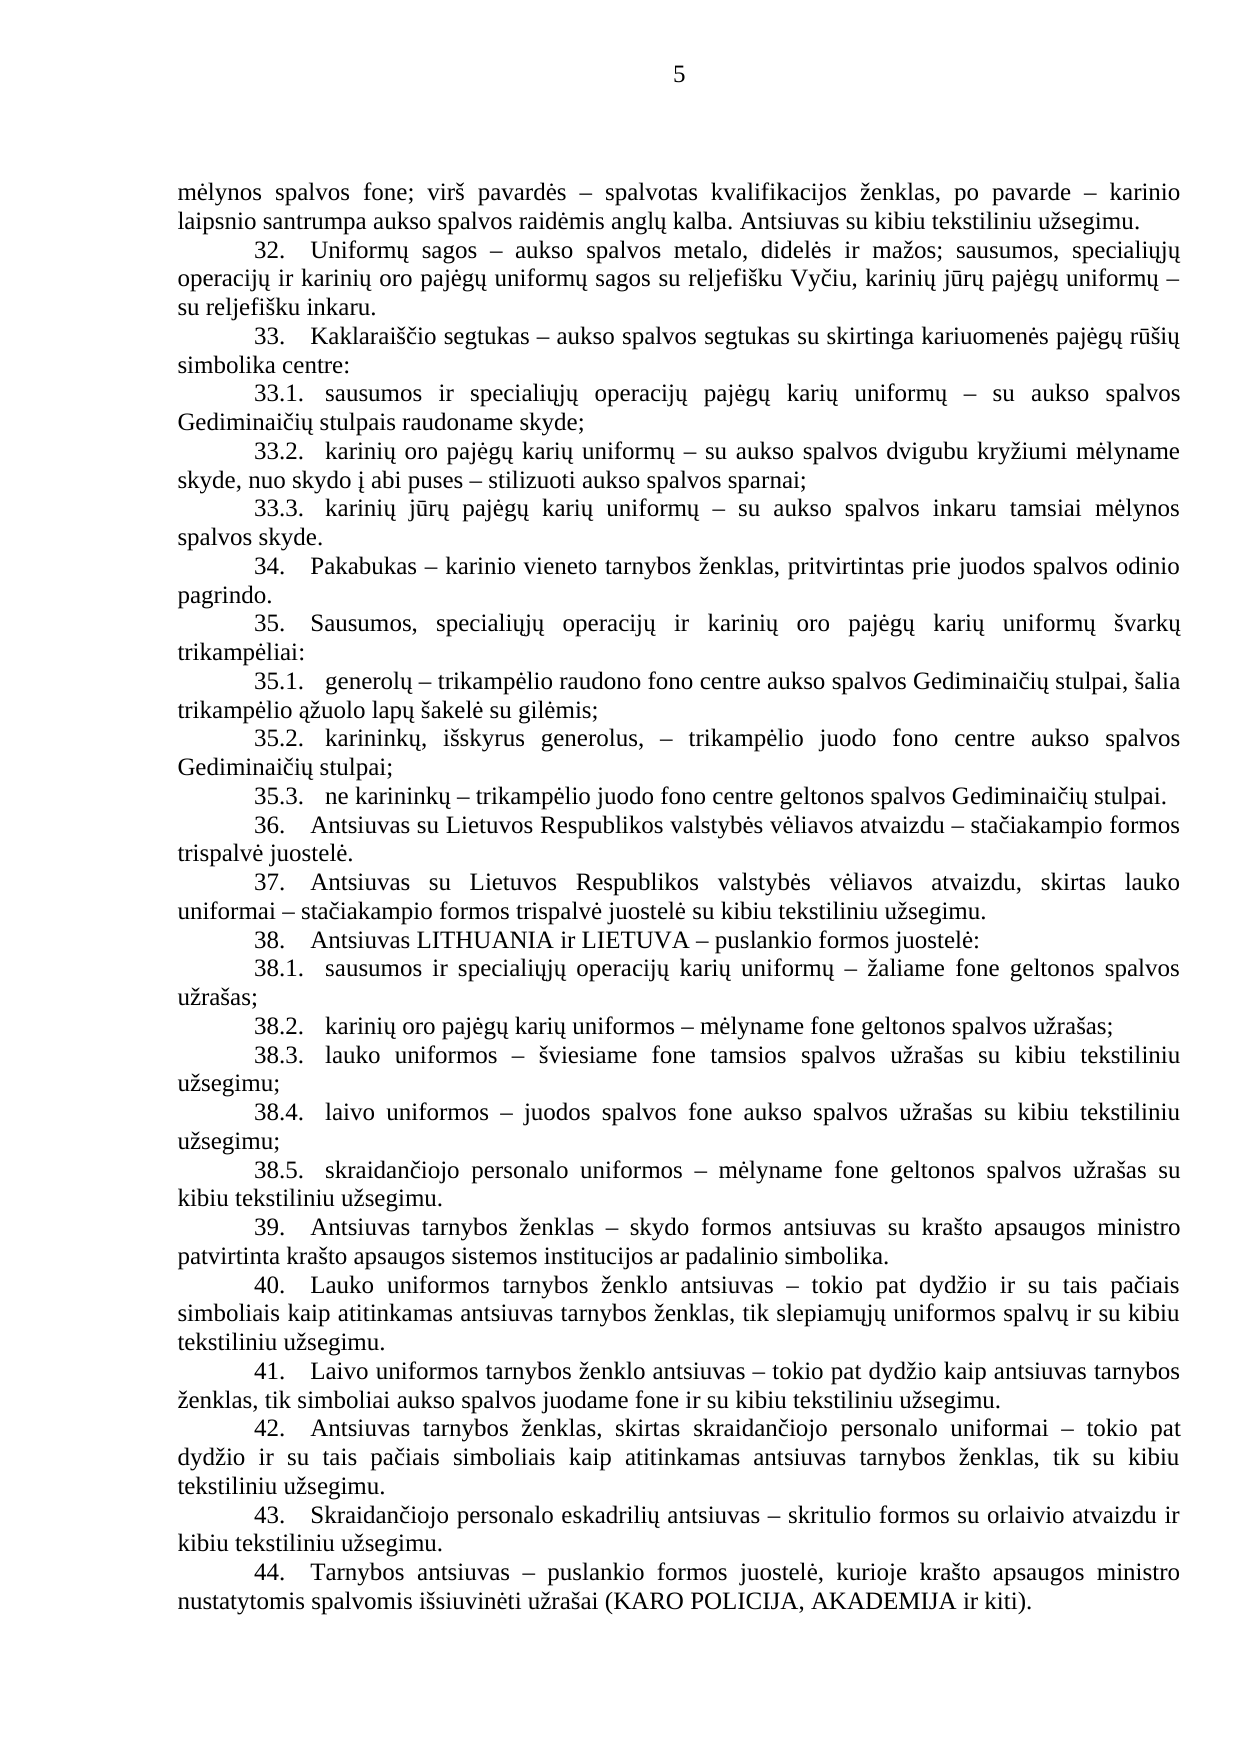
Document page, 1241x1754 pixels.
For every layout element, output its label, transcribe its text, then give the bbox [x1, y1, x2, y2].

text 38.4. laivo uniformos – juodos spalvos fone aukso spalvos užrašas su kibiu tekstiliniu užsegimu; [177, 1097, 1181, 1155]
text 36. Antsiuvas su Lietuvos Respublikos valstybės vėliavos atvaizdu – stačiakampio formos trispalvė juostelė. [177, 810, 1181, 867]
text 43. Skraidančiojo personalo eskadrilių antsiuvas – skritulio formos su orlaivio atvaizdu ir kibiu tekstiliniu užsegimu. [177, 1500, 1181, 1557]
text 40. Lauko uniformos tarnybos ženklo antsiuvas – tokio pat dydžio ir su tais pačiais simboliais kaip atitinkamas antsiuvas tarnybos ženklas, tik slepiamųjų uniformos spalvų ir su kibiu tekstiliniu užsegimu. [177, 1270, 1181, 1356]
text 32. Uniformų sagos – aukso spalvos metalo, didelės ir mažos; sausumos, specialiųjų operacijų ir karinių oro pajėgų uniformų sagos su reljefišku Vyčiu, karinių jūrų pajėgų uniformų – su reljefišku inkaru. [177, 235, 1181, 321]
text 38.5. skraidančiojo personalo uniformos – mėlyname fone geltonos spalvos užrašas su kibiu tekstiliniu užsegimu. [177, 1155, 1181, 1212]
text 35.3. ne karininkų – trikampėlio juodo fono centre geltonos spalvos Gediminaičių stulpai. [177, 781, 1181, 810]
text 35. Sausumos, specialiųjų operacijų ir karinių oro pajėgų karių uniformų švarkų trikampėliai: [177, 608, 1181, 666]
text 37. Antsiuvas su Lietuvos Respublikos valstybės vėliavos atvaizdu, skirtas lauko uniformai – stačiakampio formos trispalvė juostelė su kibiu tekstiliniu užsegimu. [177, 867, 1181, 925]
text mėlynos spalvos fone; virš pavardės – spalvotas kvalifikacijos ženklas, po pavarde – karinio laipsnio santrumpa aukso spalvos raidėmis anglų kalba. Antsiuvas su kibiu tekstiliniu užsegimu. [177, 177, 1181, 235]
text 35.2. karininkų, išskyrus generolus, – trikampėlio juodo fono centre aukso spalvos Gediminaičių stulpai; [177, 723, 1181, 781]
text 38.2. karinių oro pajėgų karių uniformos – mėlyname fone geltonos spalvos užrašas; [177, 1011, 1181, 1040]
text 33.1. sausumos ir specialiųjų operacijų pajėgų karių uniformų – su aukso spalvos Gediminaičių stulpais raudoname skyde; [177, 378, 1181, 436]
text 39. Antsiuvas tarnybos ženklas – skydo formos antsiuvas su krašto apsaugos ministro patvirtinta krašto apsaugos sistemos institucijos ar padalinio simbolika. [177, 1212, 1181, 1270]
text 38.1. sausumos ir specialiųjų operacijų karių uniformų – žaliame fone geltonos spalvos užrašas; [177, 953, 1181, 1011]
text 33. Kaklaraiščio segtukas – aukso spalvos segtukas su skirtinga kariuomenės pajėgų rūšių simbolika centre: [177, 321, 1181, 378]
text 41. Laivo uniformos tarnybos ženklo antsiuvas – tokio pat dydžio kaip antsiuvas tarnybos ženklas, tik simboliai aukso spalvos juodame fone ir su kibiu tekstiliniu užsegimu. [177, 1356, 1181, 1413]
text 33.3. karinių jūrų pajėgų karių uniformų – su aukso spalvos inkaru tamsiai mėlynos spalvos skyde. [177, 493, 1181, 551]
text 33.2. karinių oro pajėgų karių uniformų – su aukso spalvos dvigubu kryžiumi mėlyname skyde, nuo skydo į abi puses – stilizuoti aukso spalvos sparnai; [177, 436, 1181, 493]
text 38. Antsiuvas LITHUANIA ir LIETUVA – puslankio formos juostelė: [177, 925, 1181, 953]
text 38.3. lauko uniformos – šviesiame fone tamsios spalvos užrašas su kibiu tekstiliniu užsegimu; [177, 1040, 1181, 1097]
text 35.1. generolų – trikampėlio raudono fono centre aukso spalvos Gediminaičių stulpai, šalia trikampėlio ąžuolo lapų šakelė su gilėmis; [177, 666, 1181, 723]
text 34. Pakabukas – karinio vieneto tarnybos ženklas, pritvirtintas prie juodos spalvos odinio pagrindo. [177, 551, 1181, 608]
text 42. Antsiuvas tarnybos ženklas, skirtas skraidančiojo personalo uniformai – tokio pat dydžio ir su tais pačiais simboliais kaip atitinkamas antsiuvas tarnybos ženklas, tik su kibiu tekstiliniu užsegimu. [177, 1413, 1181, 1500]
text 44. Tarnybos antsiuvas – puslankio formos juostelė, kurioje krašto apsaugos ministro nustatytomis spalvomis išsiuvinėti užrašai (KARO POLICIJA, AKADEMIJA ir kiti). [177, 1557, 1181, 1615]
